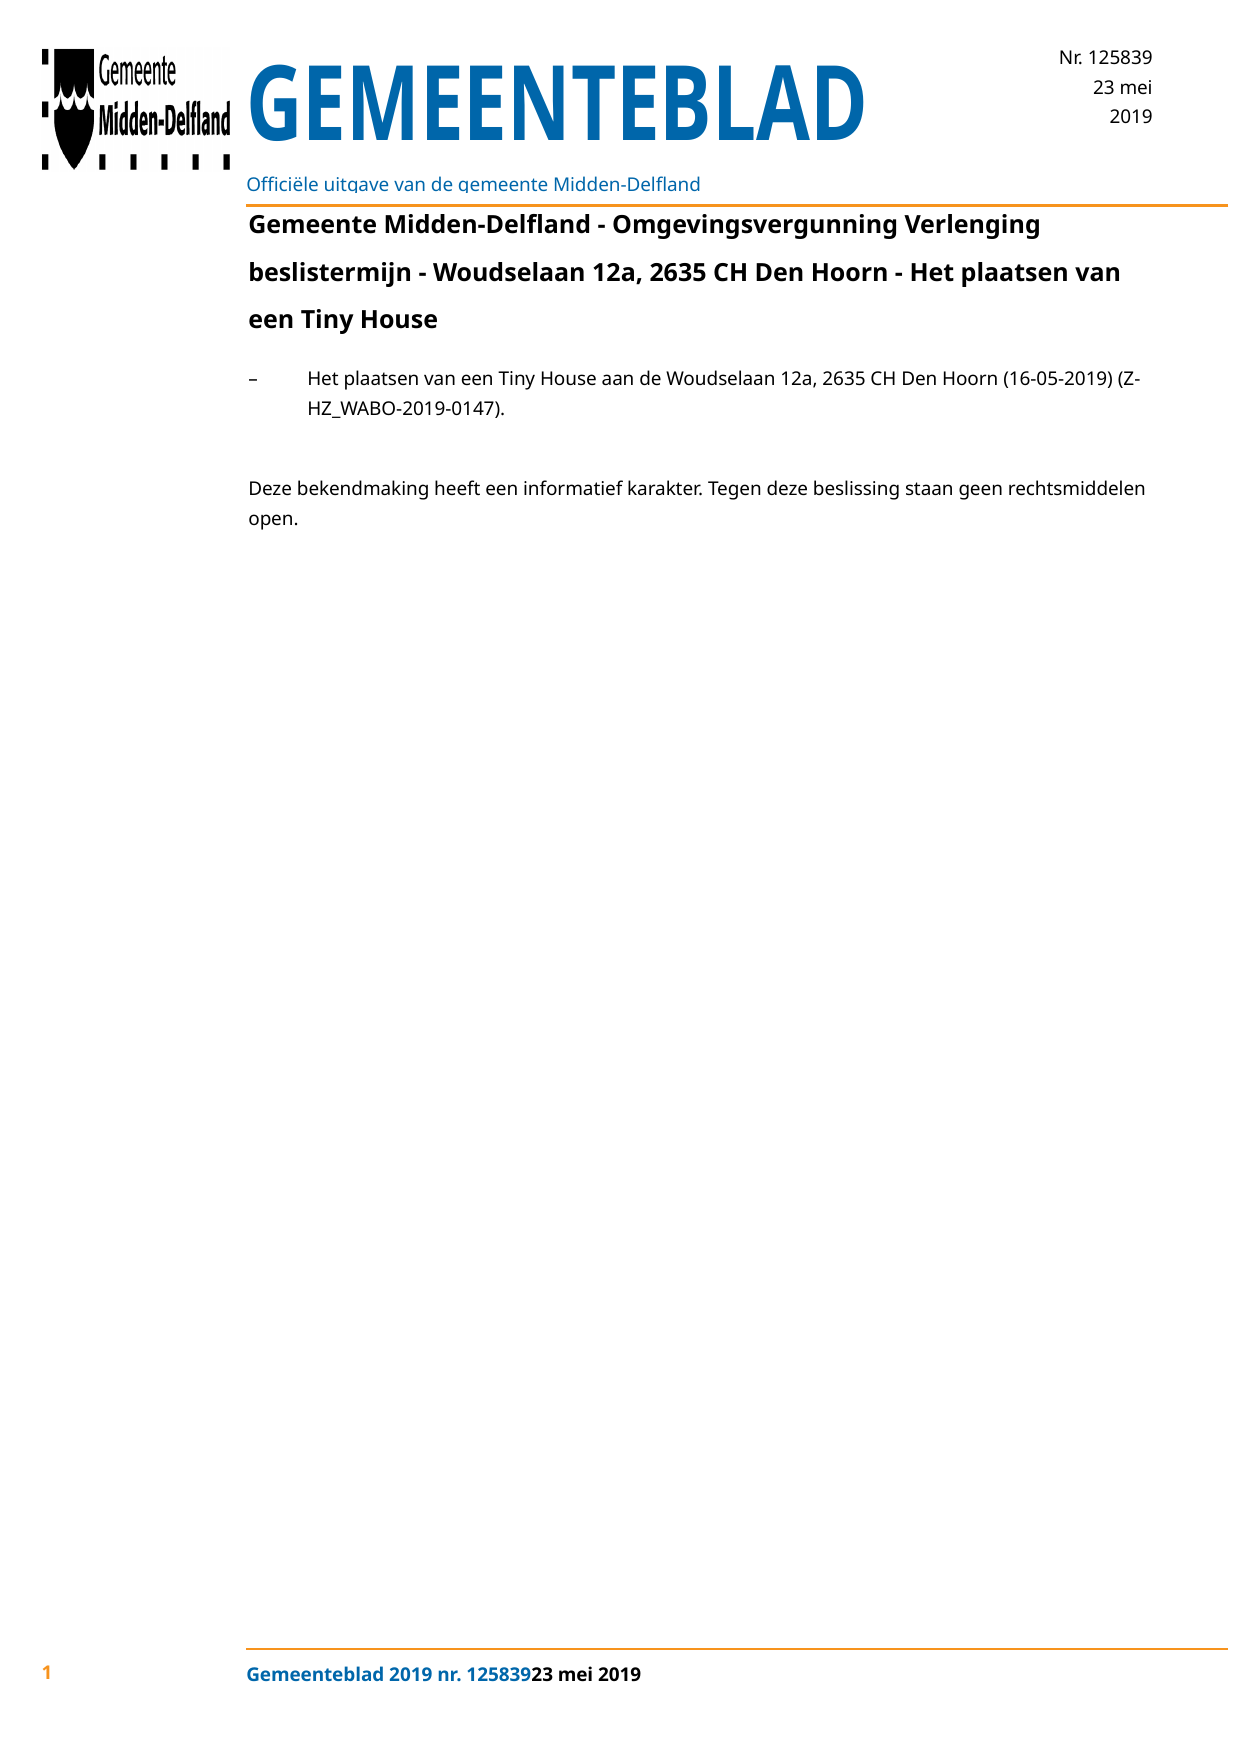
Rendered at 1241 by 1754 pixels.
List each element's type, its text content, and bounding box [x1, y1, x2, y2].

picture [41, 47, 231, 172]
list Het plaatsen van een Tiny House aan de Woudselaan 12a, 2635 CH Den Hoorn (16-05-2019) (Z-HZ_WABO-2019-0147). [248, 366, 1152, 421]
text Deze bekendmaking heeft een informatief karakter. Tegen deze beslissing staan geen rechtsmiddelen open. [248, 475, 1152, 530]
text Gemeente Midden-Delfland - Omgevingsvergunning Verlenging beslistermijn - Woudselaan 12a, 2635 CH Den Hoorn - Het plaatsen van een Tiny House [248, 207, 1152, 336]
